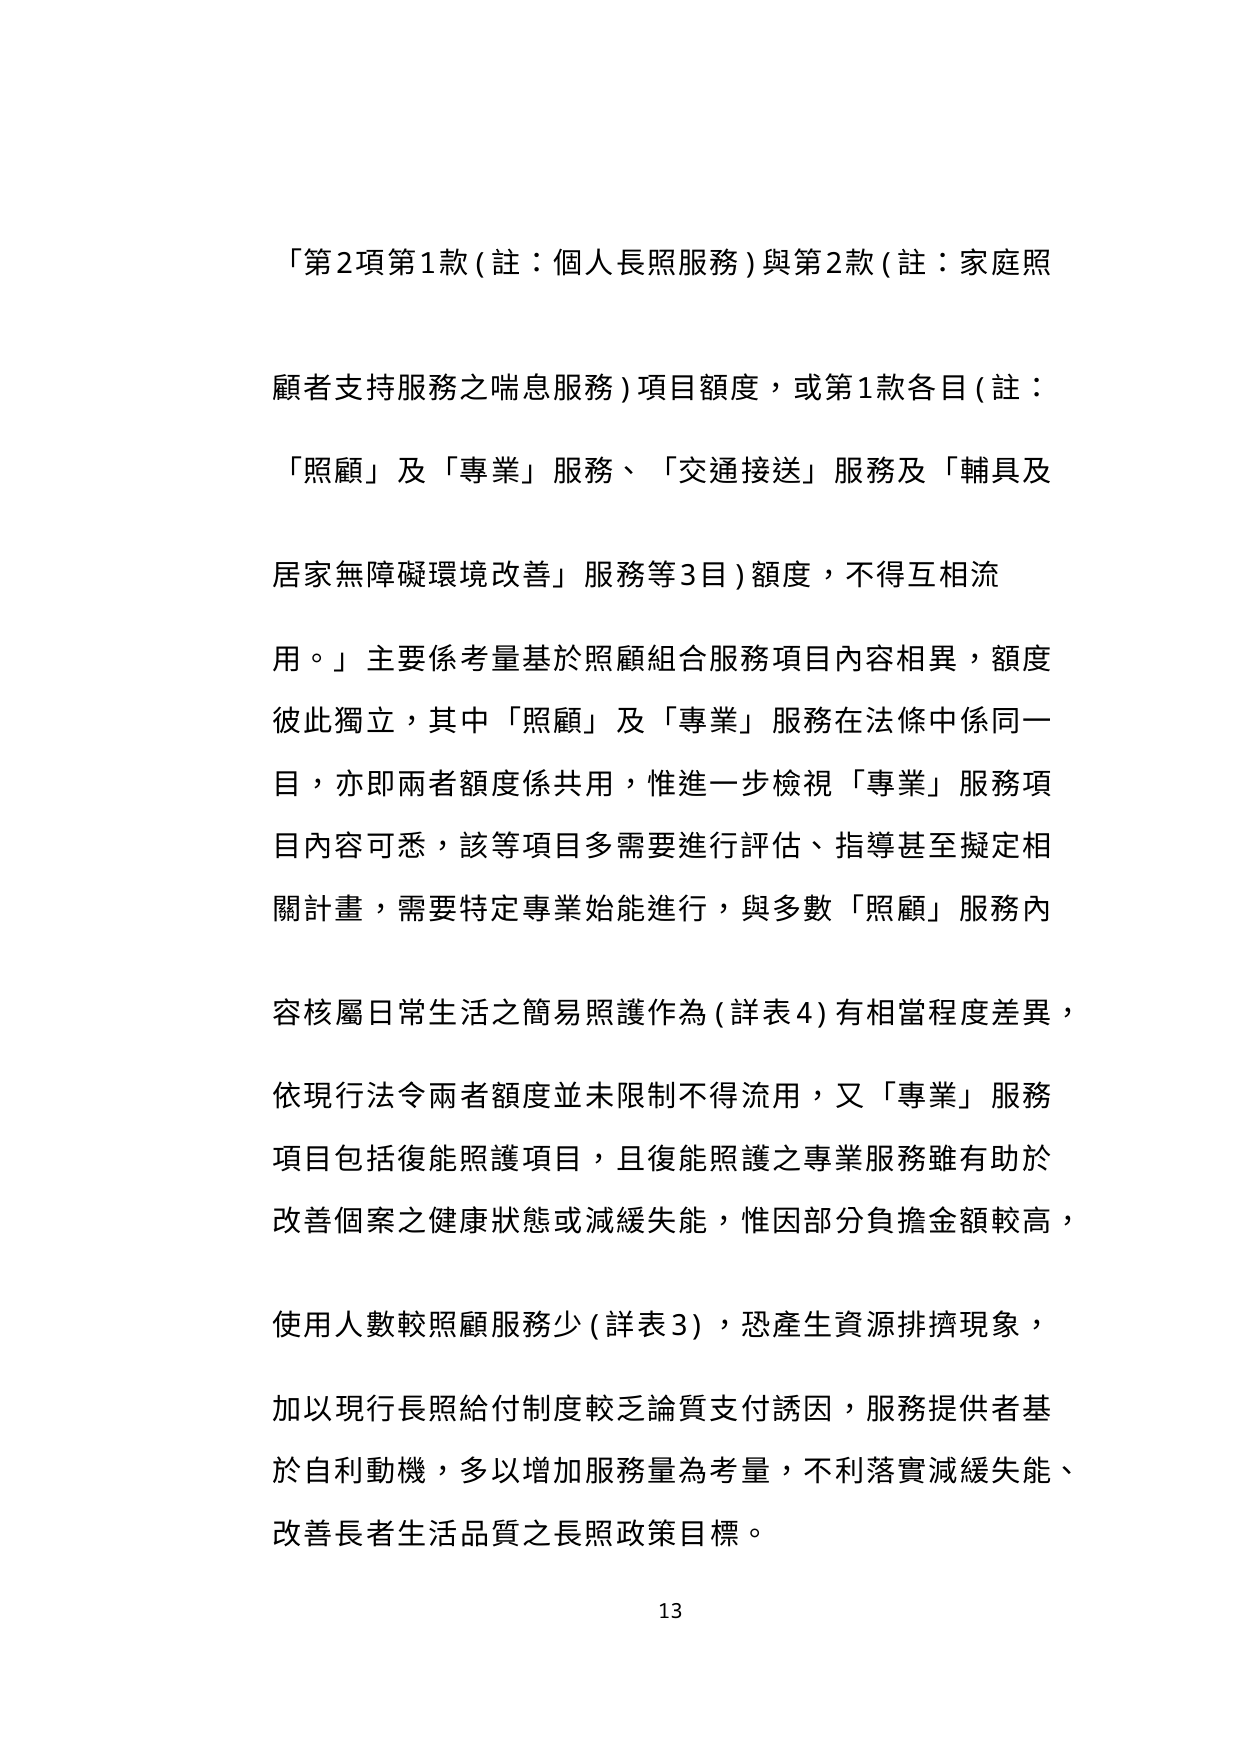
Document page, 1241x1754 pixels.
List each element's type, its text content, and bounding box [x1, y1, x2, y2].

text 依長期照顧服務申請及給付辦法第7條第4項規定：「第2項第1款(註：個人長照服務)與第2款(註：家庭照顧者支持服務之喘息服務)項目額度，或第1款各目(註：「照顧」及「專業」服務、「交通接送」服務及「輔具及居家無障礙環境改善」服務等3目)額度，不得互相流用。」主要係考量基於照顧組合服務項目內容相異，額度彼此獨立，其中「照顧」及「專業」服務在法條中係同一目，亦即兩者額度係共用，惟進一步檢視「專業」服務項目內容可悉，該等項目多需要進行評估、指導甚至擬定相關計畫，需要特定專業始能進行，與多數「照顧」服務內容核屬日常生活之簡易照護作為(詳表4)有相當程度差異，依現行法令兩者額度並未限制不得流用，又「專業」服務項目包括復能照護項目，且復能照護之專業服務雖有助於改善個案之健康狀態或減緩失能，惟因部分負擔金額較高，使用人數較照顧服務少(詳表3)，恐產生資源排擠現象，加以現行長照給付制度較乏論質支付誘因，服務提供者基於自利動機，多以增加服務量為考量，不利落實減緩失能、改善長者生活品質之長照政策目標。 [266, 177, 1063, 1552]
